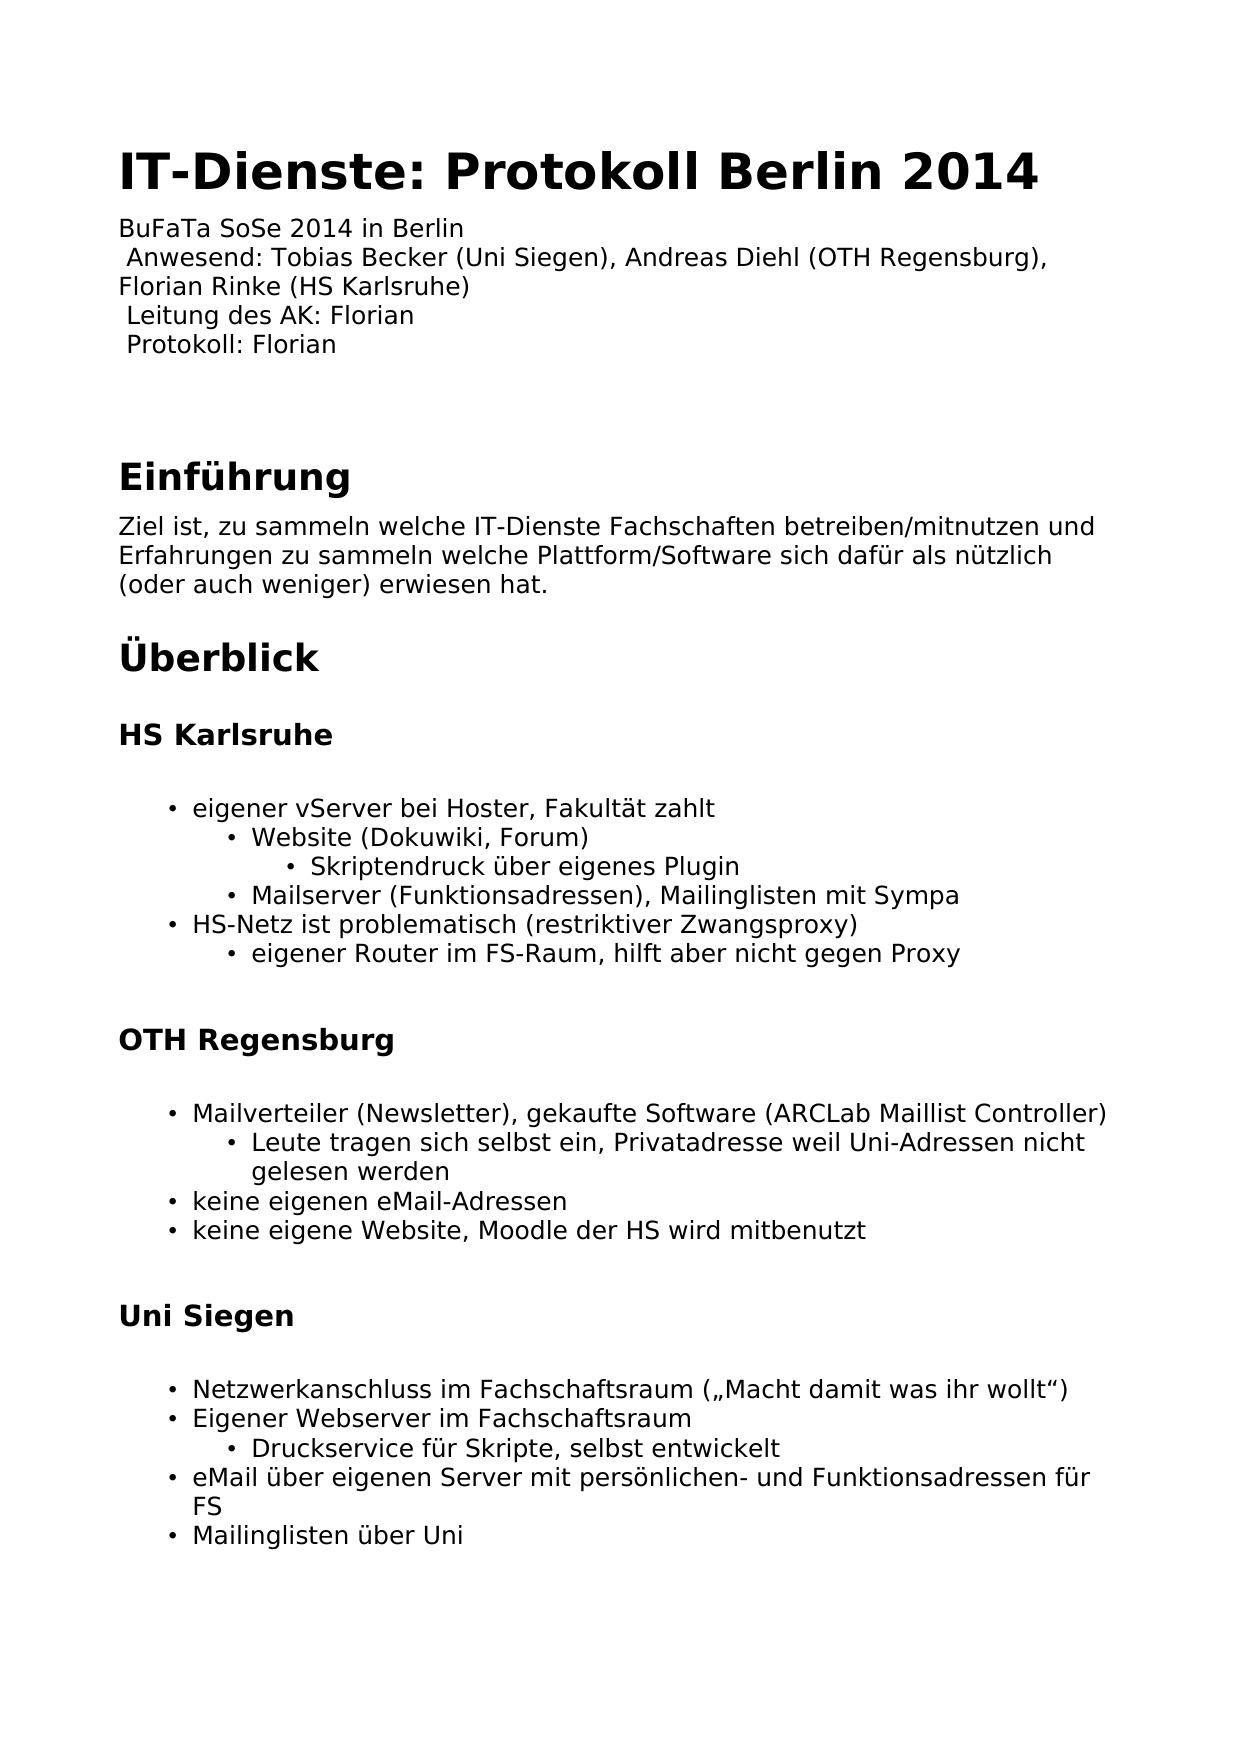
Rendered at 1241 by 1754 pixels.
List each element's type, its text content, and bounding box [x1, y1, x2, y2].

subtitle Uni Siegen [118, 1299, 1122, 1333]
subtitle Einführung [118, 456, 1122, 499]
list Netzwerkanschluss im Fachschaftsraum („Macht damit was ihr wollt“) [177, 1375, 1122, 1404]
subtitle IT-Dienste: Protokoll Berlin 2014 [118, 143, 1122, 201]
text Ziel ist, zu sammeln welche IT-Dienste Fachschaften betreiben/mitnutzen und Erfahrungen zu sammeln welche Plattform/Software sich dafür als nützlich (oder auch weniger) erwiesen hat. [118, 512, 1122, 599]
list Eigener Webserver im Fachschaftsraum [177, 1404, 1122, 1434]
list Mailserver (Funktionsadressen), Mailinglisten mit Sympa [236, 881, 1122, 910]
list Skriptendruck über eigenes Plugin [295, 852, 1122, 881]
list Mailinglisten über Uni [177, 1521, 1122, 1550]
list eMail über eigenen Server mit persönlichen- und Funktionsadressen für FS [177, 1463, 1122, 1521]
list Mailverteiler (Newsletter), gekaufte Software (ARCLab Maillist Controller) [177, 1099, 1122, 1128]
list Website (Dokuwiki, Forum) [236, 823, 1122, 852]
subtitle HS Karlsruhe [118, 718, 1122, 752]
list Druckservice für Skripte, selbst entwickelt [236, 1434, 1122, 1463]
text BuFaTa SoSe 2014 in Berlin Anwesend: Tobias Becker (Uni Siegen), Andreas Diehl (OTH Regensburg), Florian Rinke (HS Karlsruhe) Leitung des AK: Florian Protokoll: Florian [118, 214, 1122, 418]
list eigener vServer bei Hoster, Fakultät zahlt [177, 794, 1122, 823]
list HS-Netz ist problematisch (restriktiver Zwangsproxy) [177, 910, 1122, 939]
subtitle Überblick [118, 637, 1122, 680]
subtitle OTH Regensburg [118, 1023, 1122, 1057]
list Leute tragen sich selbst ein, Privatadresse weil Uni-Adressen nicht gelesen werden [236, 1128, 1122, 1187]
list eigener Router im FS-Raum, hilft aber nicht gegen Proxy [236, 939, 1122, 969]
list keine eigenen eMail-Adressen [177, 1187, 1122, 1216]
list keine eigene Website, Moodle der HS wird mitbenutzt [177, 1216, 1122, 1245]
